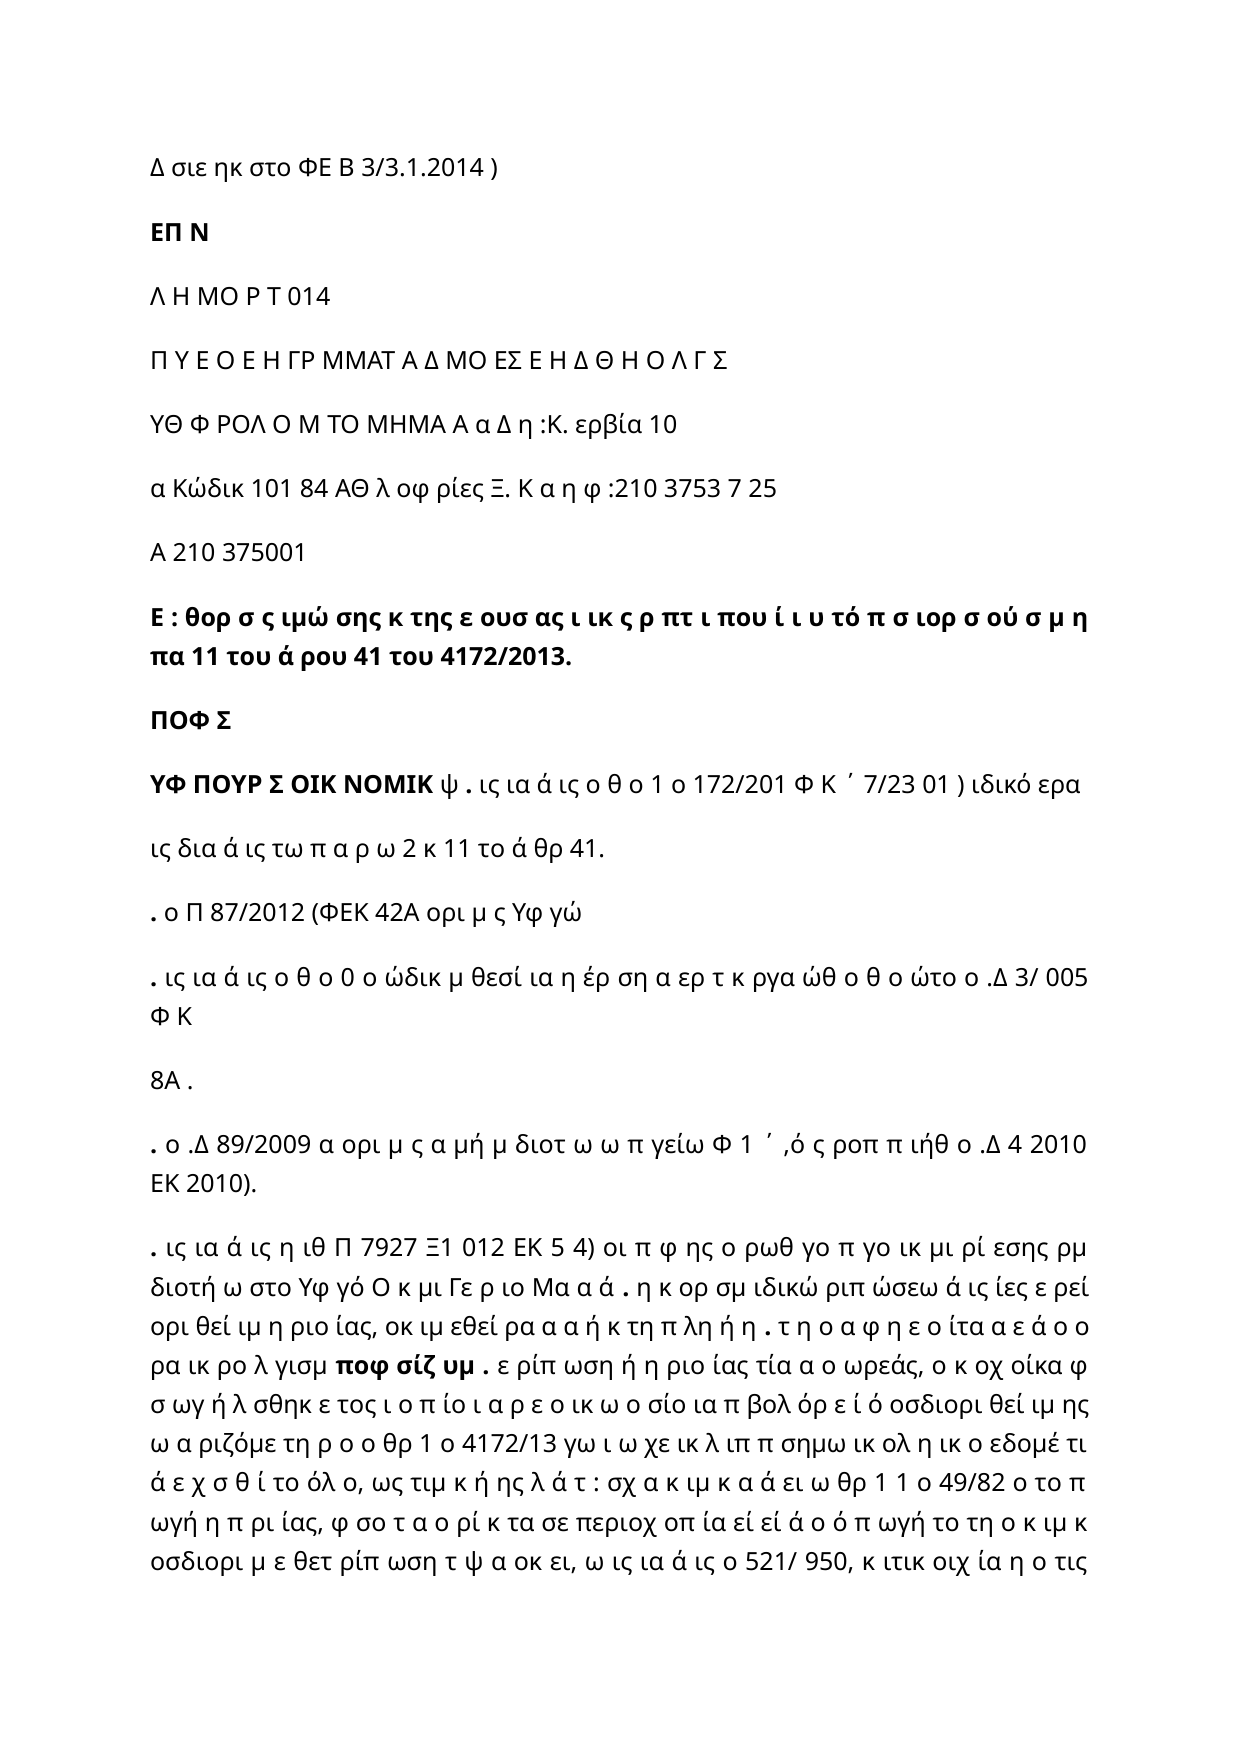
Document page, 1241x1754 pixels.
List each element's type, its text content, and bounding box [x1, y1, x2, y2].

text ΕΠ Ν [150, 214, 1090, 248]
text ις δια ά ις τω π α ρ ω 2 κ 11 το ά θρ 41. [150, 831, 1090, 865]
text Α 210 375001 [150, 535, 1090, 569]
text α Κώδικ 101 84 ΑΘ λ οφ ρίες Ξ. Κ α η φ :210 3753 7 25 [150, 471, 1090, 505]
text ΠΟΦ Σ [150, 702, 1090, 737]
text . ις ια ά ις η ιθ Π 7927 Ξ1 012 ΕΚ 5 4) οι π φ ης ο ρωθ γο π γο ικ μι ρί εσης ρμ διοτή ω στο Υφ γό Ο κ μι Γε ρ ιο Μα α ά . η κ ορ σμ ιδικώ ριπ ώσεω ά ις ίες ε ρεί ορι θεί ιμ η ριο ίας, οκ ιμ εθεί ρα α α ή κ τη π λη ή η . τ η ο α φ η ε ο ίτα α ε ά ο ο ρα ικ ρο λ γισμ ποφ σίζ υμ . ε ρίπ ωση ή η ριο ίας τία α ο ωρεάς, ο κ οχ οίκα φ σ ωγ ή λ σθηκ ε τος ι ο π ίο ι α ρ ε ο ικ ω ο σίο ια π βολ όρ ε ί ό οσδιορι θεί ιμ ης ω α ριζόμε τη ρ ο ο θρ 1 ο 4172/13 γω ι ω χε ικ λ ιπ π σημω ικ ολ η ικ ο εδομέ τι ά ε χ σ θ ί το όλ ο, ως τιμ κ ή ης λ ά τ : σχ α κ ιμ κ α ά ει ω θρ 1 1 ο 49/82 ο το π ωγή η π ρι ίας, φ σο τ α ο ρί κ τα σε περιοχ οπ ία εί εί ά ο ό π ωγή το τη ο κ ιμ κ οσδιορι μ ε θετ ρίπ ωση τ ψ α οκ ει, ω ις ια ά ις ο 521/ 950, κ ιτικ οιχ ία η ο τις [150, 1230, 1090, 1577]
text Δ σιε ηκ στο ΦΕ Β 3/3.1.2014 ) [150, 150, 1090, 184]
text Π Υ Ε Ο Ε Η ΓΡ ΜΜΑΤ Α Δ ΜΟ ΕΣ Ε Η Δ Θ Η Ο Λ Γ Σ [150, 342, 1090, 377]
text . ο .Δ 89/2009 α ορι μ ς α μή μ διοτ ω ω π γείω Φ 1 ΄ ,ό ς ροπ π ιήθ ο .Δ 4 2010 ΕΚ 2010). [150, 1127, 1090, 1200]
text ΥΦ ΠΟΥΡ Σ ΟΙΚ ΝΟΜΙΚ ψ . ις ια ά ις ο θ ο 1 ο 172/201 Φ Κ ΄ 7/23 01 ) ιδικό ερα [150, 767, 1090, 801]
text Ε : θορ σ ς ιμώ σης κ της ε ουσ ας ι ικ ς ρ πτ ι που ί ι υ τό π σ ιορ σ ού σ μ η πα 11 του ά ρου 41 του 4172/2013. [150, 599, 1090, 672]
text ΥΘ Φ ΡΟΛ Ο Μ ΤΟ ΜΗΜΑ Α α Δ η :Κ. ερβία 10 [150, 407, 1090, 441]
text 8Α . [150, 1062, 1090, 1097]
text . ο Π 87/2012 (ΦΕΚ 42Α ορι μ ς Υφ γώ [150, 895, 1090, 929]
text Λ Η ΜΟ Ρ Τ 014 [150, 278, 1090, 312]
text . ις ια ά ις ο θ ο 0 ο ώδικ μ θεσί ια η έρ ση α ερ τ κ ργα ώθ ο θ ο ώτο ο .Δ 3/ 005 Φ Κ [150, 959, 1090, 1032]
